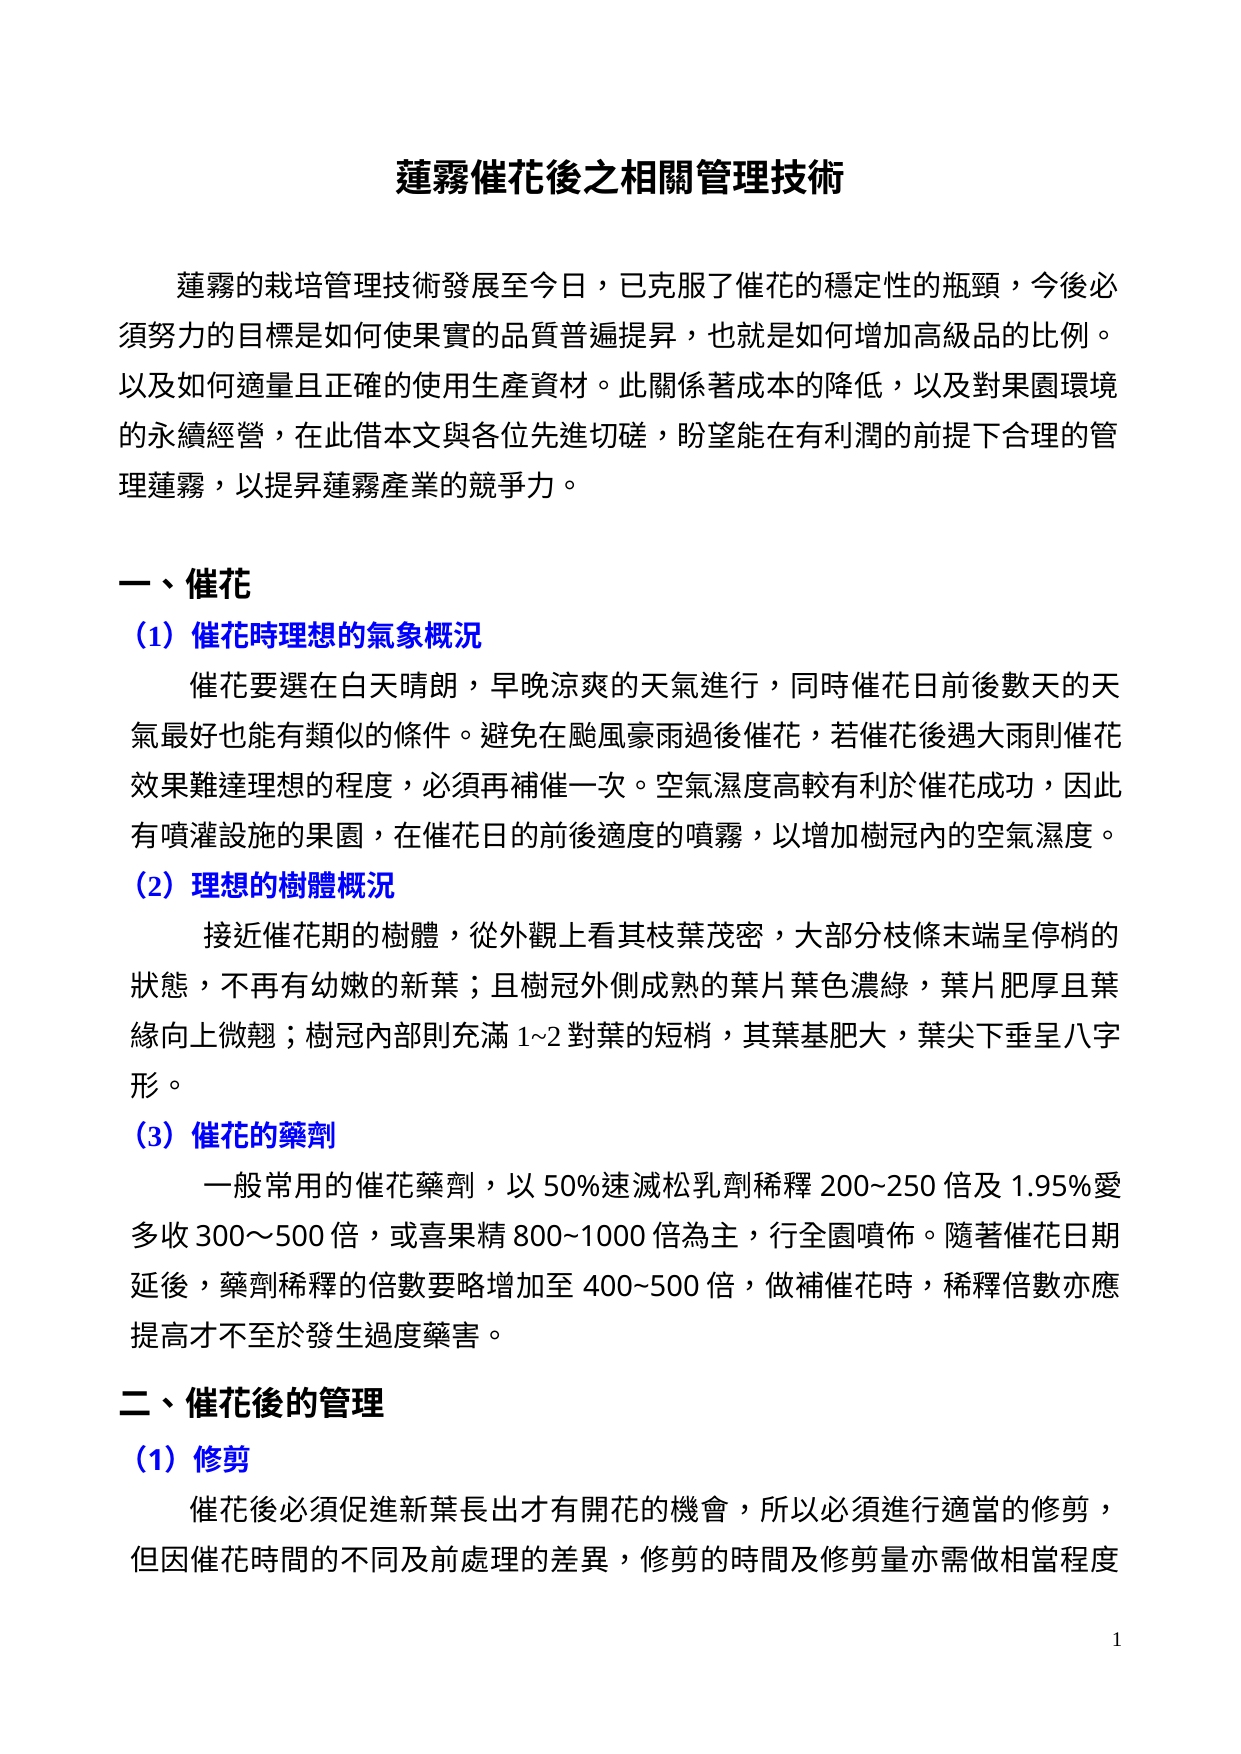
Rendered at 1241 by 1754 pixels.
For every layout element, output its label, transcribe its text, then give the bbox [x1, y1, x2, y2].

text 催花後必須促進新葉長出才有開花的機會，所以必須進行適當的修剪，但因催花時間的不同及前處理的差異，修剪的時間及修剪量亦需做相當程度 [131, 1480, 1122, 1580]
text 一般常用的催花藥劑，以50%速滅松乳劑稀釋200~250倍及1.95%愛多收300～500倍，或喜果精800~1000倍為主，行全園噴佈。隨著催花日期延後，藥劑稀釋的倍數要略增加至400~500倍，做補催花時，稀釋倍數亦應提高才不至於發生過度藥害。 [131, 1156, 1122, 1356]
subtitle 蓮霧催花後之相關管理技術 [118, 148, 1122, 202]
text （1）催花時理想的氣象概況 [118, 606, 1122, 656]
text （1）修剪 [118, 1430, 1122, 1480]
text 蓮霧的栽培管理技術發展至今日，已克服了催花的穩定性的瓶頸，今後必須努力的目標是如何使果實的品質普遍提昇，也就是如何增加高級品的比例。以及如何適量且正確的使用生產資材。此關係著成本的降低，以及對果園環境的永續經營，在此借本文與各位先進切磋，盼望能在有利潤的前提下合理的管理蓮霧，以提昇蓮霧產業的競爭力。 [118, 256, 1122, 506]
text 二、催花後的管理 [118, 1375, 1122, 1425]
text （2）理想的樹體概況 [118, 856, 1122, 906]
text 催花要選在白天晴朗，早晚涼爽的天氣進行，同時催花日前後數天的天氣最好也能有類似的條件。避免在颱風豪雨過後催花，若催花後遇大雨則催花效果難達理想的程度，必須再補催一次。空氣濕度高較有利於催花成功，因此有噴灌設施的果園，在催花日的前後適度的噴霧，以增加樹冠內的空氣濕度。 [131, 656, 1122, 856]
text 接近催花期的樹體，從外觀上看其枝葉茂密，大部分枝條末端呈停梢的狀態，不再有幼嫩的新葉；且樹冠外側成熟的葉片葉色濃綠，葉片肥厚且葉緣向上微翹；樹冠內部則充滿1~2對葉的短梢，其葉基肥大，葉尖下垂呈八字形。 [131, 906, 1122, 1106]
text （3）催花的藥劑 [118, 1106, 1122, 1156]
text 一、催花 [118, 556, 1122, 606]
